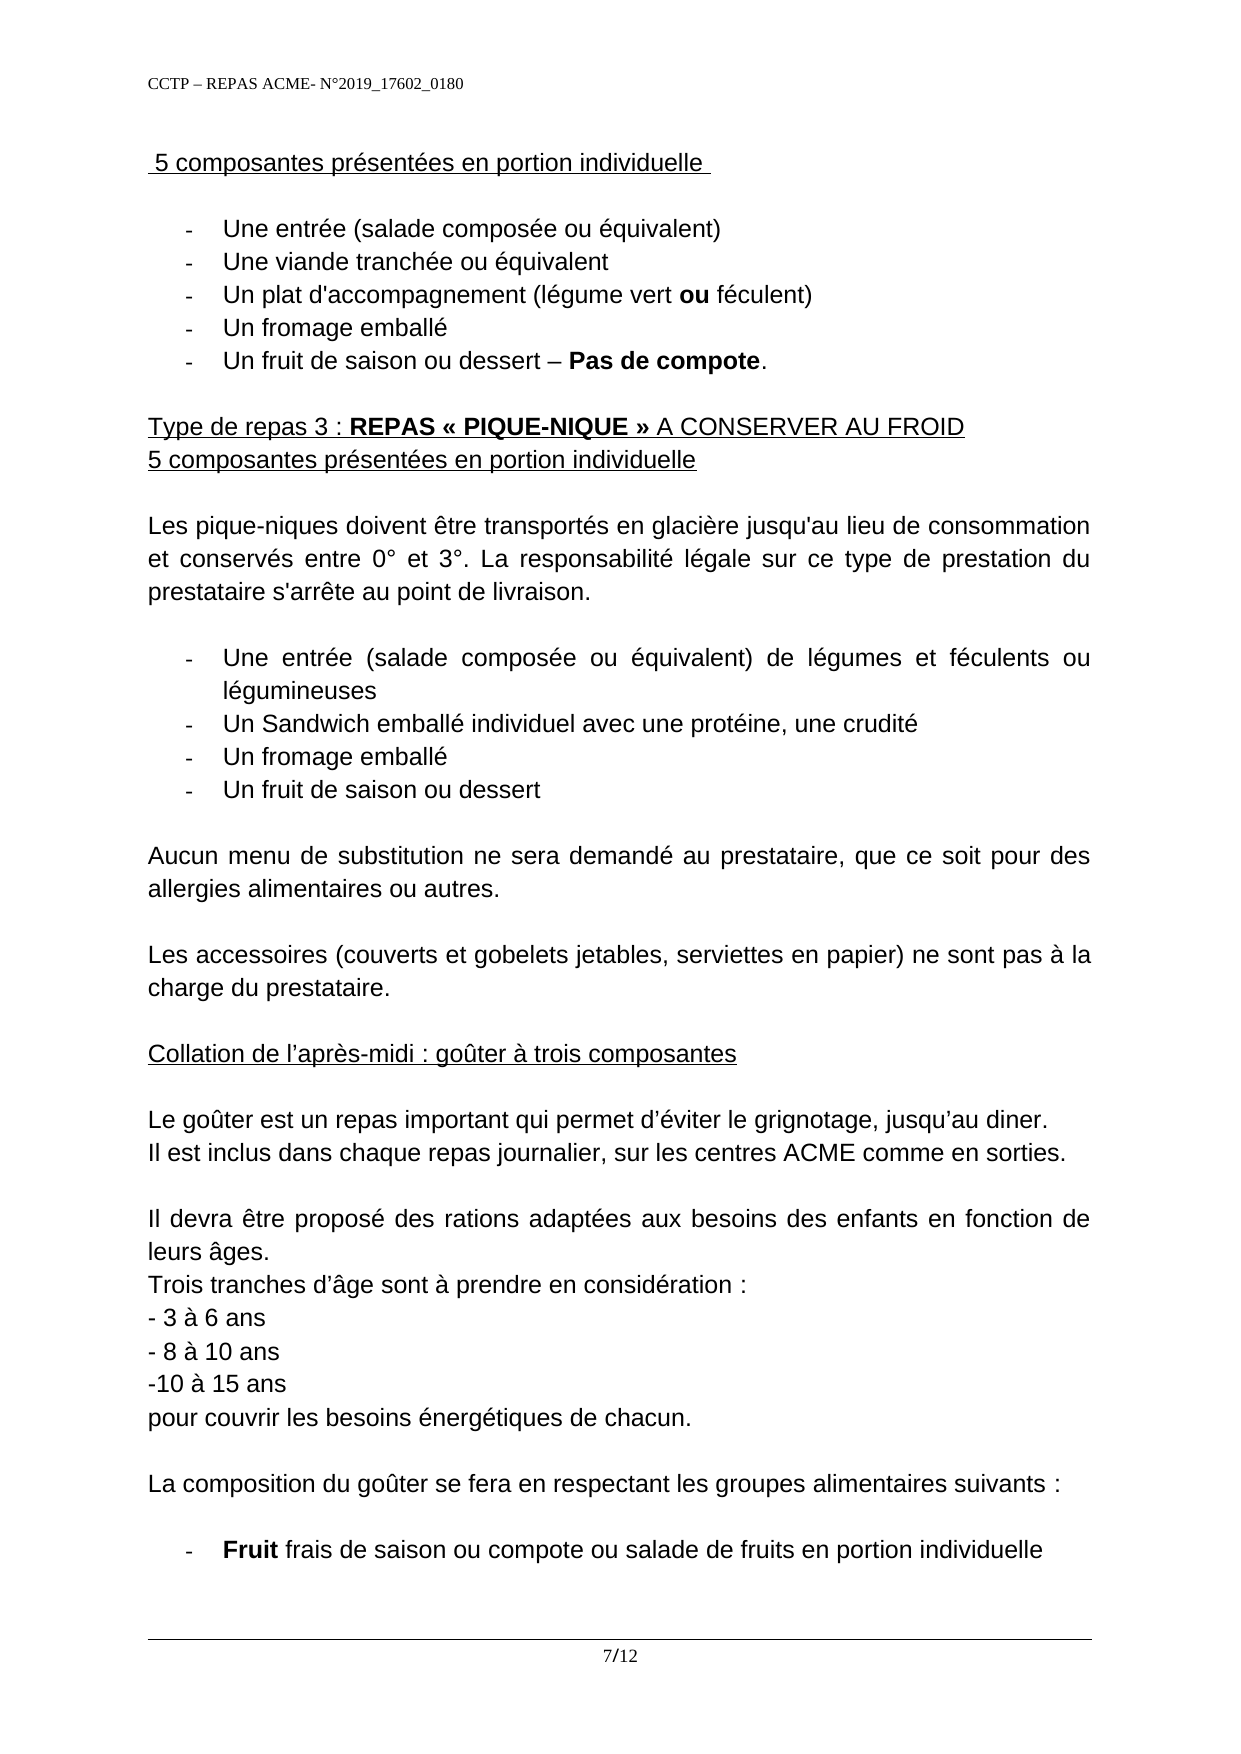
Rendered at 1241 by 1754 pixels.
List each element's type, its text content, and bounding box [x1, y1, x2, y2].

text Le goûter est un repas important qui permet d’éviter le grignotage, jusqu’au diner. [148, 1105, 1092, 1134]
list Un fruit de saison ou dessert [185, 775, 1092, 804]
list Une viande tranchée ou équivalent [185, 247, 1092, 276]
list Une entrée (salade composée ou équivalent) [185, 214, 1092, 242]
text Les accessoires (couverts et gobelets jetables, serviettes en papier) ne sont pas à la charge du prestataire. [148, 940, 1092, 1002]
text - 8 à 10 ans [148, 1336, 1092, 1365]
text Il est inclus dans chaque repas journalier, sur les centres ACME comme en sorties. [148, 1138, 1092, 1167]
list Une entrée (salade composée ou équivalent) de légumes et féculents ou légumineuses [185, 643, 1092, 705]
list Un fromage emballé [185, 742, 1092, 771]
list Un plat d'accompagnement (légume vert ou féculent) [185, 280, 1092, 308]
list Fruit frais de saison ou compote ou salade de fruits en portion individuelle [185, 1534, 1092, 1563]
list Un fromage emballé [185, 313, 1092, 342]
text - 3 à 6 ans [148, 1303, 1092, 1332]
text pour couvrir les besoins énergétiques de chacun. [148, 1402, 1092, 1431]
text Collation de l’après-midi : goûter à trois composantes [148, 1039, 1092, 1068]
text Il devra être proposé des rations adaptées aux besoins des enfants en fonction de leurs âges. [148, 1204, 1092, 1266]
text Type de repas 3 : REPAS « PIQUE-NIQUE » A CONSERVER AU FROID [148, 412, 1092, 441]
text Les pique-niques doivent être transportés en glacière jusqu'au lieu de consommation et conservés entre 0° et 3°. La responsabilité légale sur ce type de prestation du prestataire s'arrête au point de livraison. [148, 511, 1092, 606]
text 5 composantes présentées en portion individuelle [148, 445, 1092, 474]
text Aucun menu de substitution ne sera demandé au prestataire, que ce soit pour des allergies alimentaires ou autres. [148, 841, 1092, 903]
text 5 composantes présentées en portion individuelle [148, 148, 1092, 176]
text La composition du goûter se fera en respectant les groupes alimentaires suivants : [148, 1468, 1092, 1497]
text Trois tranches d’âge sont à prendre en considération : [148, 1270, 1092, 1299]
list Un fruit de saison ou dessert – Pas de compote. [185, 346, 1092, 374]
text -10 à 15 ans [148, 1369, 1092, 1398]
list Un Sandwich emballé individuel avec une protéine, une crudité [185, 709, 1092, 738]
